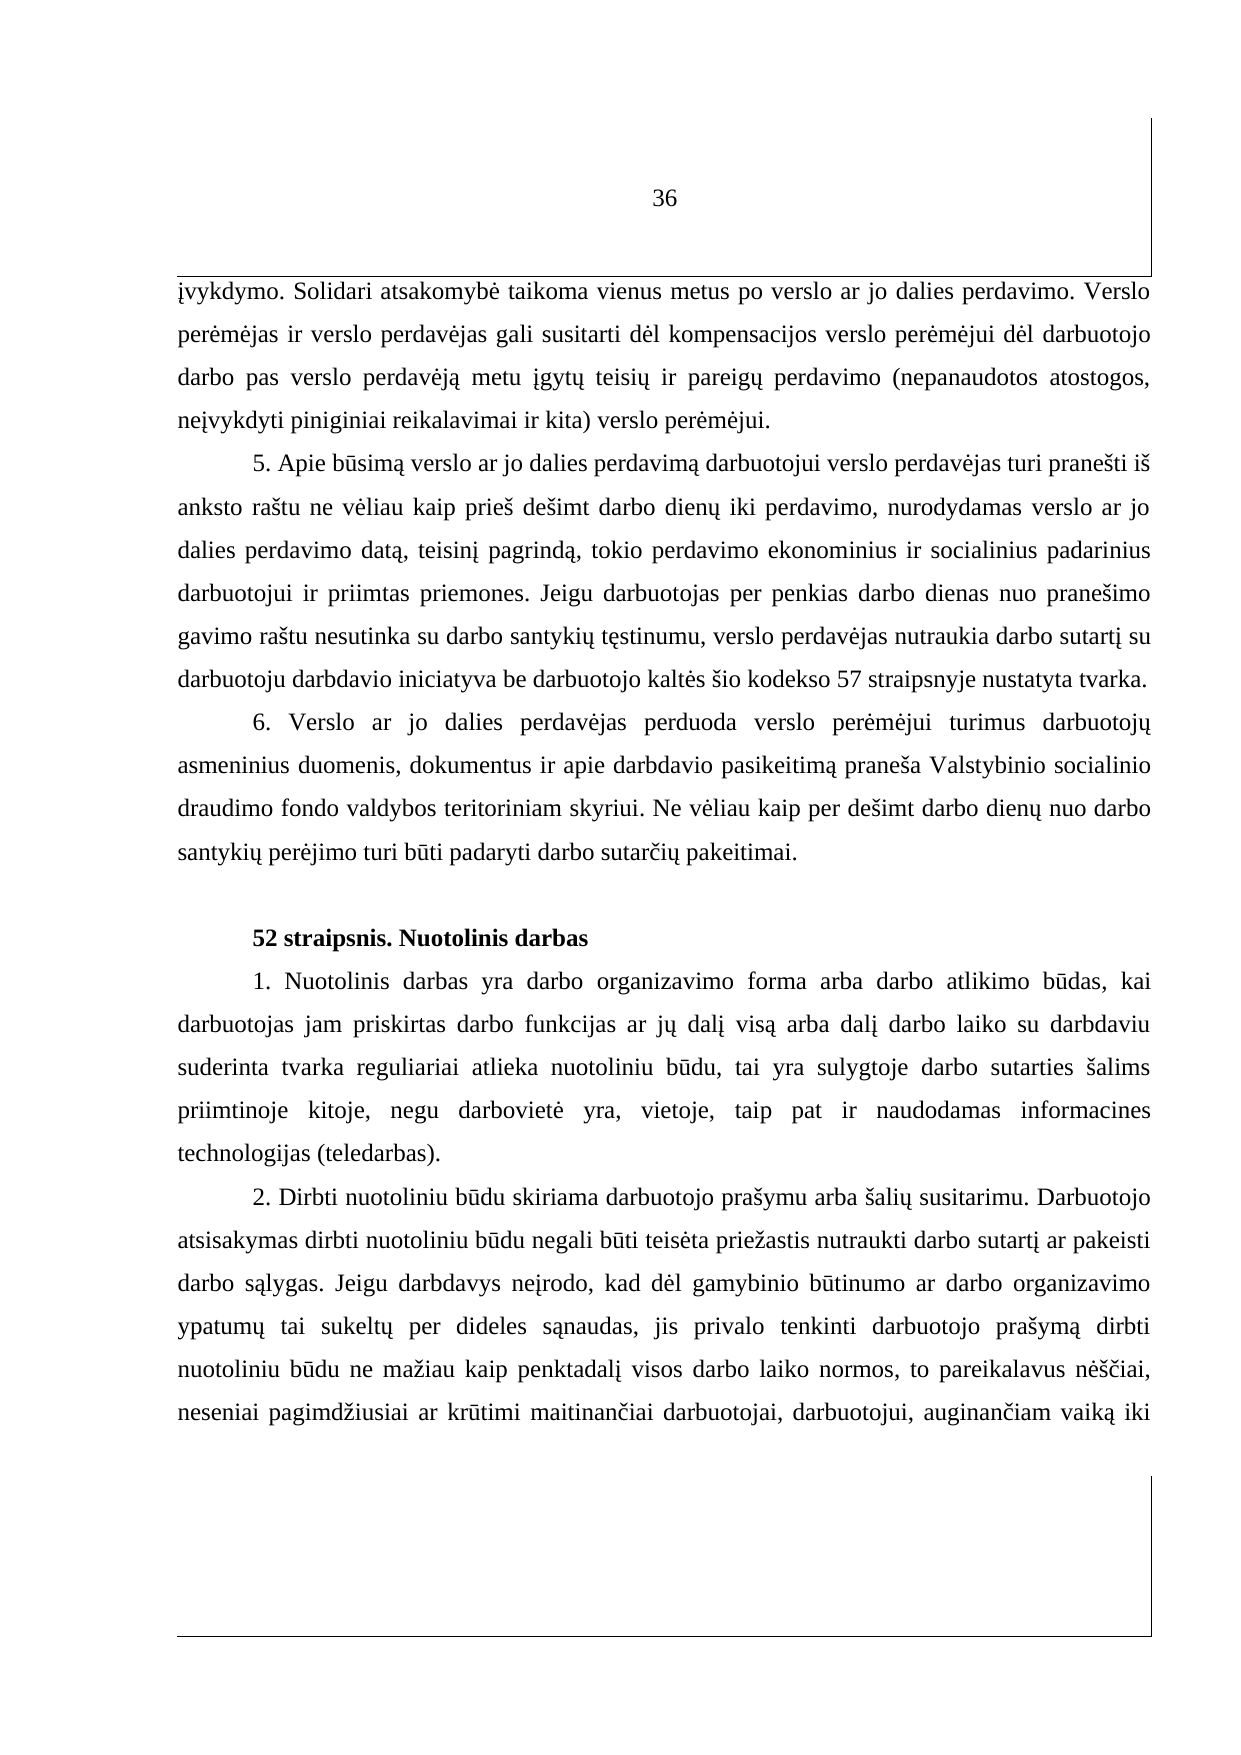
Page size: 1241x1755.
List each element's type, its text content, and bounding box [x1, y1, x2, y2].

text 1. Nuotolinis darbas yra darbo organizavimo forma arba darbo atlikimo būdas, kai darbuotojas jam priskirtas darbo funkcijas ar jų dalį visą arba dalį darbo laiko su darbdaviu suderinta tvarka reguliariai atlieka nuotoliniu būdu, tai yra sulygtoje darbo sutarties šalims priimtinoje kitoje, negu darbovietė yra, vietoje, taip pat ir naudodamas informacines technologijas (teledarbas). [177, 966, 1152, 1167]
text 5. Apie būsimą verslo ar jo dalies perdavimą darbuotojui verslo perdavėjas turi pranešti iš anksto raštu ne vėliau kaip prieš dešimt darbo dienų iki perdavimo, nurodydamas verslo ar jo dalies perdavimo datą, teisinį pagrindą, tokio perdavimo ekonominius ir socialinius padarinius darbuotojui ir priimtas priemones. Jeigu darbuotojas per penkias darbo dienas nuo pranešimo gavimo raštu nesutinka su darbo santykių tęstinumu, verslo perdavėjas nutraukia darbo sutartį su darbuotoju darbdavio iniciatyva be darbuotojo kaltės šio kodekso 57 straipsnyje nustatyta tvarka. [177, 448, 1152, 693]
text įvykdymo. Solidari atsakomybė taikoma vienus metus po verslo ar jo dalies perdavimo. Verslo perėmėjas ir verslo perdavėjas gali susitarti dėl kompensacijos verslo perėmėjui dėl darbuotojo darbo pas verslo perdavėją metu įgytų teisių ir pareigų perdavimo (nepanaudotos atostogos, neįvykdyti piniginiai reikalavimai ir kita) verslo perėmėjui. [177, 276, 1152, 434]
text 6. Verslo ar jo dalies perdavėjas perduoda verslo perėmėjui turimus darbuotojų asmeninius duomenis, dokumentus ir apie darbdavio pasikeitimą praneša Valstybinio socialinio draudimo fondo valdybos teritoriniam skyriui. Ne vėliau kaip per dešimt darbo dienų nuo darbo santykių perėjimo turi būti padaryti darbo sutarčių pakeitimai. [177, 707, 1152, 865]
text 2. Dirbti nuotoliniu būdu skiriama darbuotojo prašymu arba šalių susitarimu. Darbuotojo atsisakymas dirbti nuotoliniu būdu negali būti teisėta priežastis nutraukti darbo sutartį ar pakeisti darbo sąlygas. Jeigu darbdavys neįrodo, kad dėl gamybinio būtinumo ar darbo organizavimo ypatumų tai sukeltų per dideles sąnaudas, jis privalo tenkinti darbuotojo prašymą dirbti nuotoliniu būdu ne mažiau kaip penktadalį visos darbo laiko normos, to pareikalavus nėščiai, neseniai pagimdžiusiai ar krūtimi maitinančiai darbuotojai, darbuotojui, auginančiam vaiką iki [177, 1182, 1152, 1426]
subtitle 52 straipsnis. Nuotolinis darbas [177, 923, 1152, 952]
